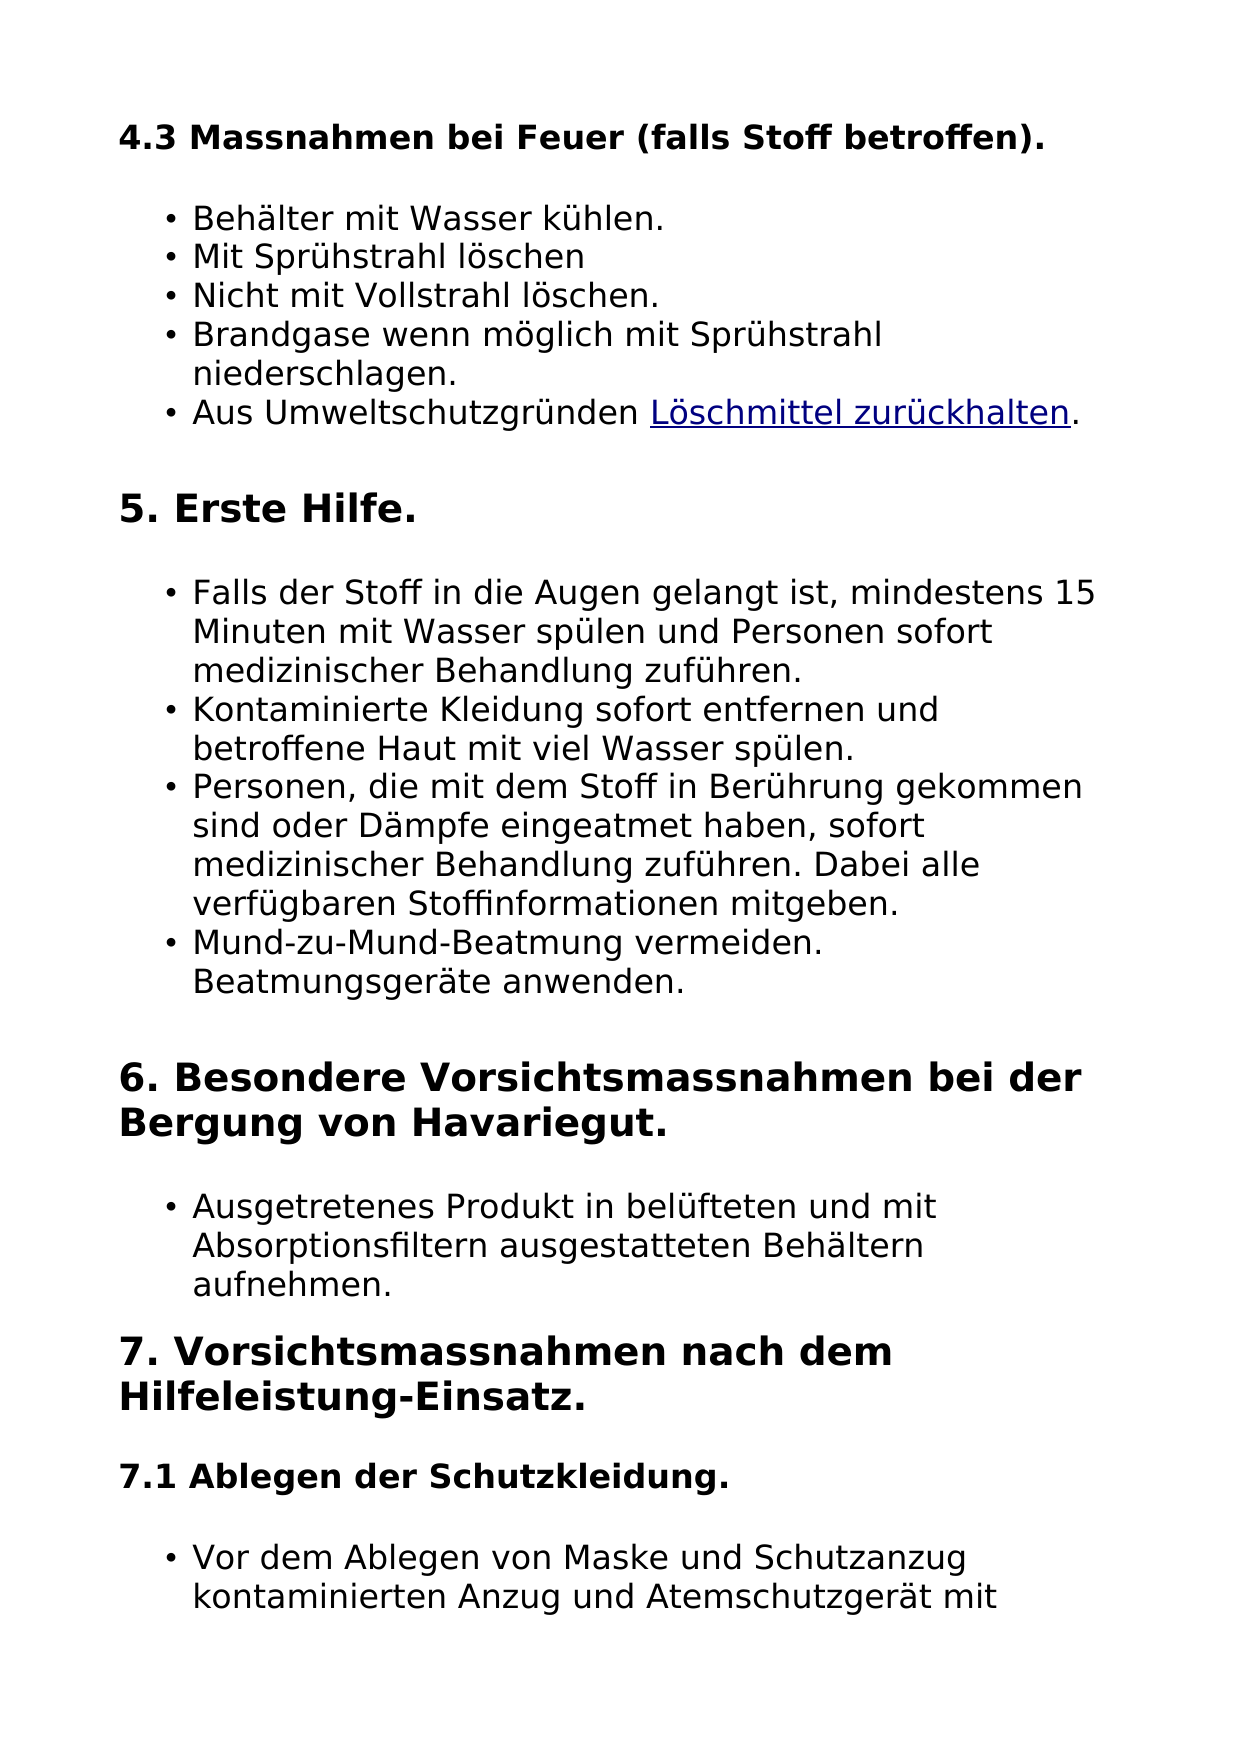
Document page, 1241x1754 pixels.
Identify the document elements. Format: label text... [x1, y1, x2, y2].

list Behälter mit Wasser kühlen. [177, 199, 1122, 238]
subtitle 6. Besondere Vorsichtsmassnahmen bei der Bergung von Havariegut. [118, 1056, 1122, 1146]
subtitle 7.1 Ablegen der Schutzkleidung. [118, 1457, 1122, 1496]
list Mit Sprühstrahl löschen [177, 238, 1122, 277]
list Falls der Stoff in die Augen gelangt ist, mindestens 15 Minuten mit Wasser spülen und Personen sofort medizinischer Behandlung zuführen. [177, 574, 1122, 690]
list Ausgetretenes Produkt in belüfteten und mit Absorptionsfiltern ausgestatteten Behältern aufnehmen. [177, 1188, 1122, 1304]
list Kontaminierte Kleidung sofort entfernen und betroffene Haut mit viel Wasser spülen. [177, 690, 1122, 768]
list Brandgase wenn möglich mit Sprühstrahl niederschlagen. [177, 316, 1122, 393]
subtitle 4.3 Massnahmen bei Feuer (falls Stoff betroffen). [118, 118, 1122, 157]
list Mund-zu-Mund-Beatmung vermeiden. Beatmungsgeräte anwenden. [177, 923, 1122, 1001]
list Aus Umweltschutzgründen Löschmittel zurückhalten. [177, 393, 1122, 432]
list Personen, die mit dem Stoff in Berührung gekommen sind oder Dämpfe eingeatmet haben, sofort medizinischer Behandlung zuführen. Dabei alle verfügbaren Stoffinformationen mitgeben. [177, 768, 1122, 923]
subtitle 5. Erste Hilfe. [118, 487, 1122, 532]
list Nicht mit Vollstrahl löschen. [177, 277, 1122, 316]
list Vor dem Ablegen von Maske und Schutzanzug kontaminierten Anzug und Atemschutzgerät mit [177, 1538, 1122, 1616]
subtitle 7. Vorsichtsmassnahmen nach dem Hilfeleistung-Einsatz. [118, 1329, 1122, 1420]
